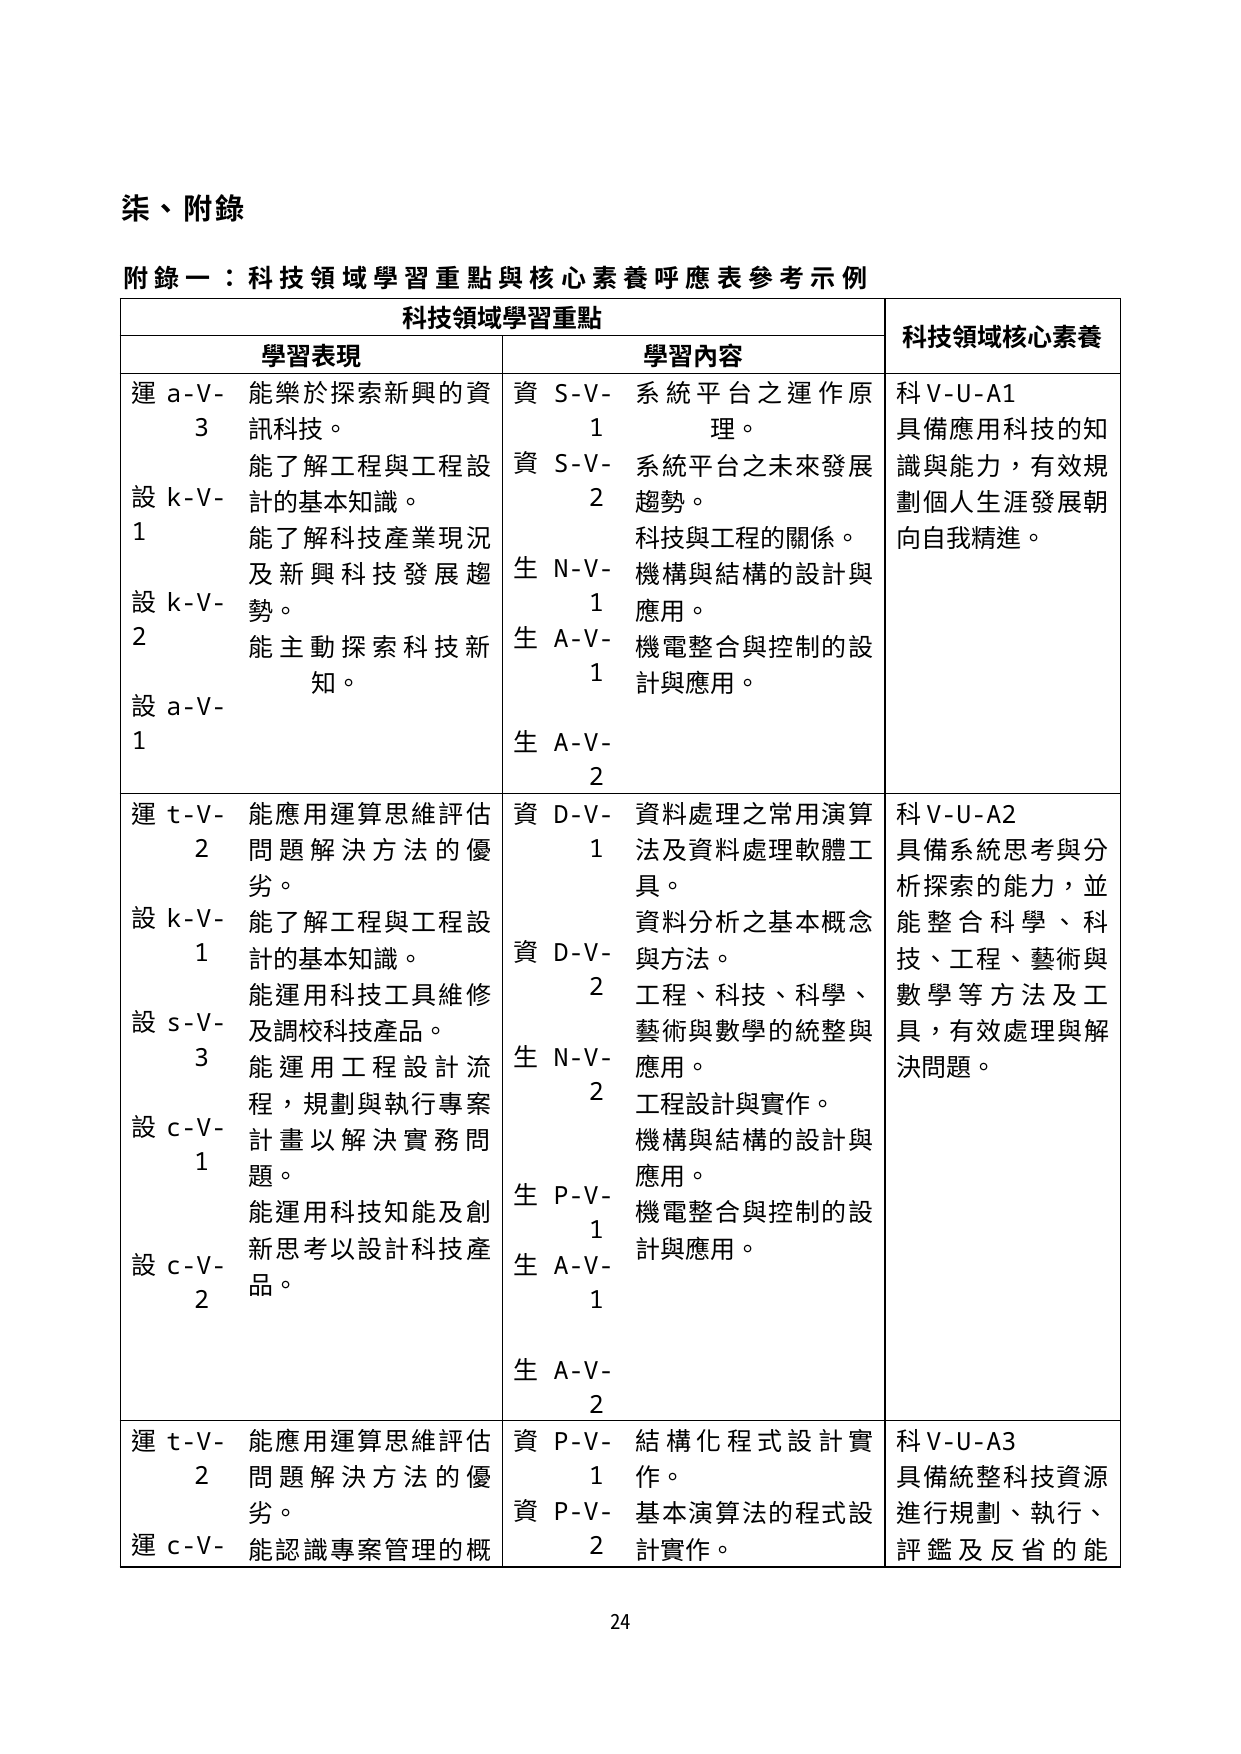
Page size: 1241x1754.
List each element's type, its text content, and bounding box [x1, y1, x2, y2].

table_cell 系統平台之運作原理。 系統平台之未來發展趨勢。 科技與工程的關係。 機構與結構的設計與應用。 機電整合與控制的設計與應用。 [624, 374, 884, 793]
table_header 科技領域核心素養 [886, 299, 1120, 372]
table_cell 運t-V-2 運c-V- [121, 1421, 237, 1566]
table_cell 資S-V-1 資S-V-2 生N-V-1 生A-V-1 生A-V-2 [503, 374, 624, 793]
table_cell 能應用運算思維評估問題解決方法的優劣。 能了解工程與工程設計的基本知識。 能運用科技工具維修及調校科技產品。 能運用工程設計流程，規劃與執行專案計畫以解決實務問題。 能運用科技知能及創新思考以設計科技產品。 [237, 794, 502, 1420]
table_cell 資P-V-1 資P-V-2 [503, 1421, 624, 1566]
text 柒、附錄 [120, 165, 1120, 228]
table_cell 運t-V-2 設k-V-1 設s-V-3 設c-V-1 設c-V-2 [121, 794, 237, 1420]
table_header 科技領域學習重點 [121, 299, 884, 335]
table_cell 科V-U-A1 具備應用科技的知識與能力，有效規劃個人生涯發展朝向自我精進。 [886, 374, 1120, 793]
table_cell 能應用運算思維評估問題解決方法的優劣。 能認識專案管理的概 [237, 1421, 502, 1566]
text 附錄一：科技領域學習重點與核心素養呼應表參考示例 [120, 235, 1120, 298]
table_cell 結構化程式設計實作。 基本演算法的程式設計實作。 [624, 1421, 884, 1566]
table_cell 學習內容 [503, 336, 884, 372]
table_cell 科V-U-A2 具備系統思考與分析探索的能力，並能整合科學、科技、工程、藝術與數學等方法及工具，有效處理與解決問題。 [886, 794, 1120, 1420]
table_cell 資D-V-1 資D-V-2 生N-V-2 生P-V-1 生A-V-1 生A-V-2 [503, 794, 624, 1420]
table_cell 運a-V-3 設k-V-1 設k-V-2 設a-V-1 [121, 374, 237, 793]
table_cell 資料處理之常用演算法及資料處理軟體工具。 資料分析之基本概念與方法。 工程、科技、科學、藝術與數學的統整與應用。 工程設計與實作。 機構與結構的設計與應用。 機電整合與控制的設計與應用。 [624, 794, 884, 1420]
table_cell 學習表現 [121, 336, 502, 372]
table_cell 能樂於探索新興的資訊科技。 能了解工程與工程設計的基本知識。 能了解科技產業現況及新興科技發展趨勢。 能主動探索科技新知。 [237, 374, 502, 793]
table_cell 科V-U-A3 具備統整科技資源進行規劃、執行、評鑑及反省的能 [886, 1421, 1120, 1566]
